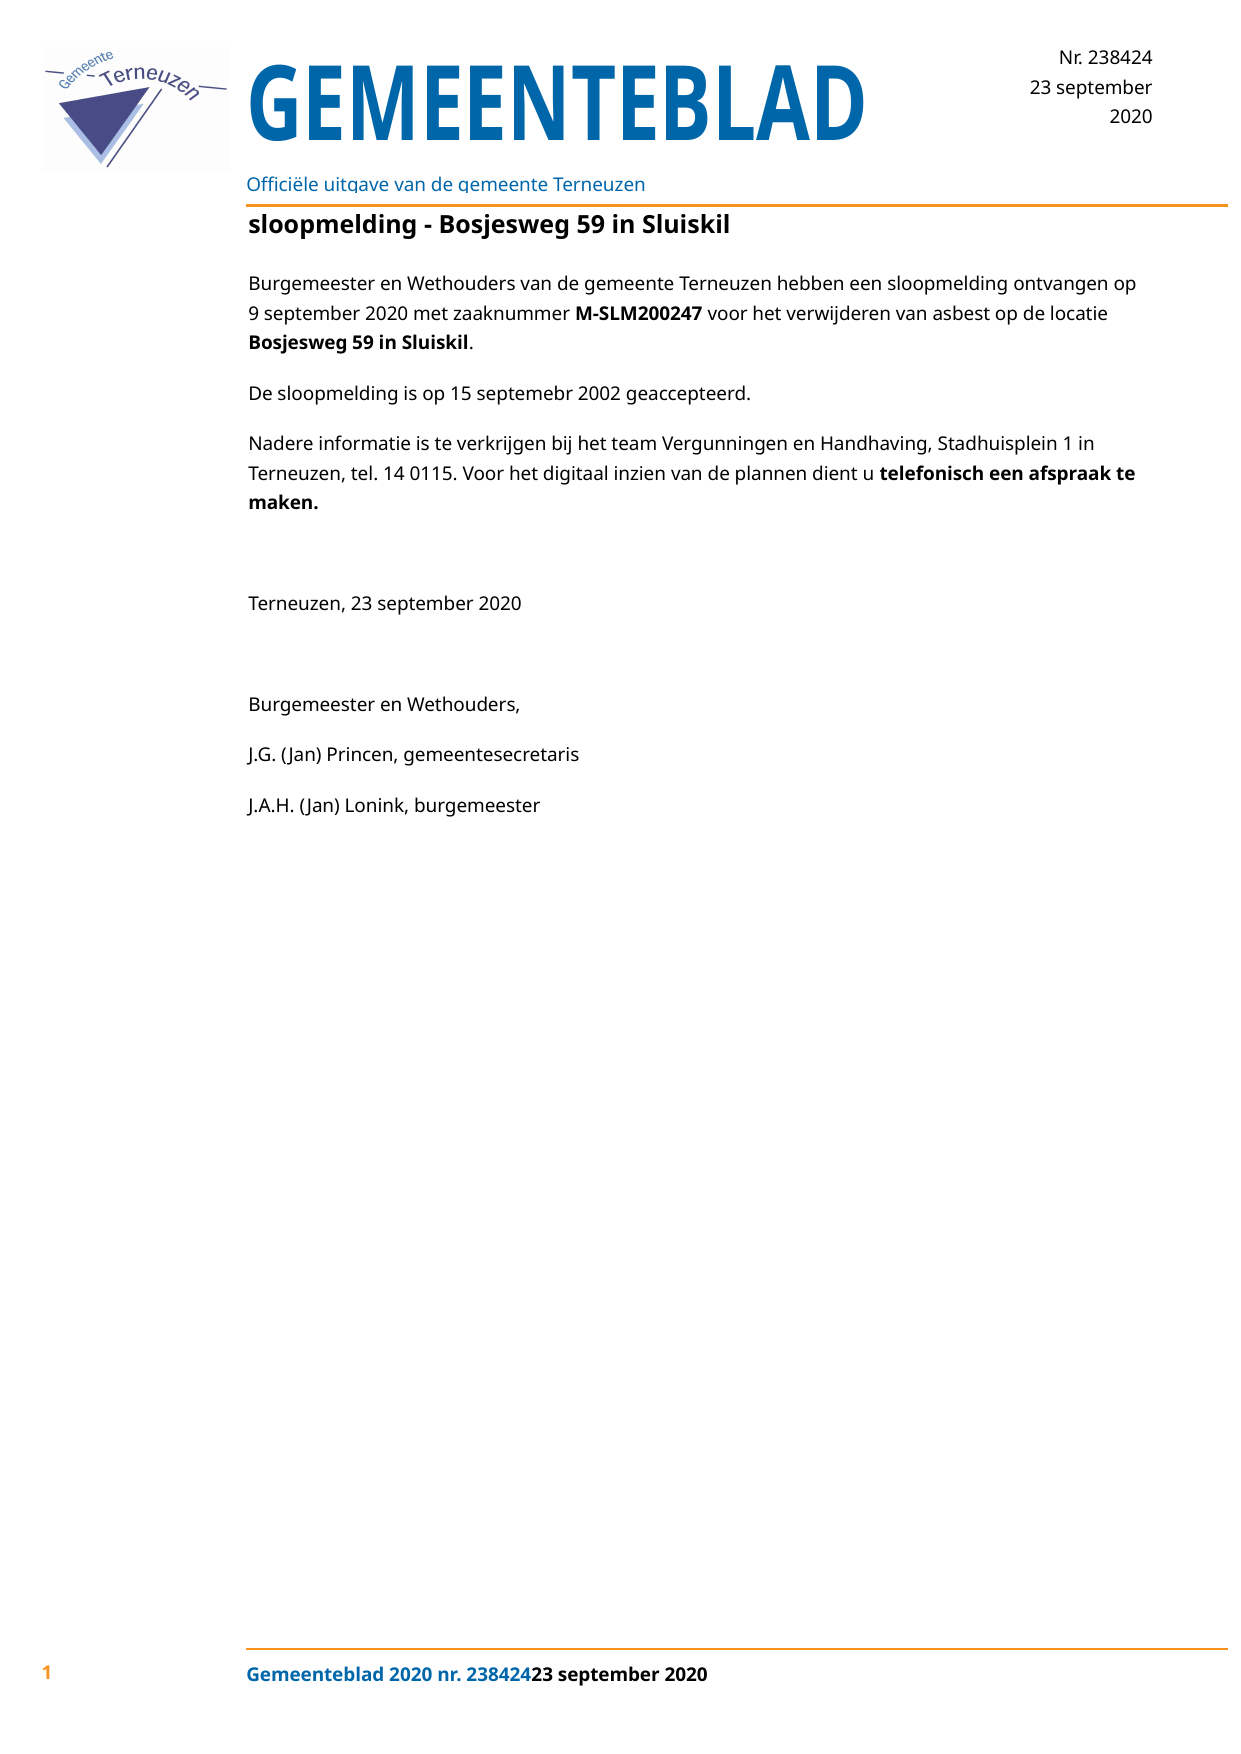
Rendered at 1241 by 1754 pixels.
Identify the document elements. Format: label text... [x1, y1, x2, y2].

text J.A.H. (Jan) Lonink, burgemeester [248, 792, 1152, 818]
text Burgemeester en Wethouders, [248, 691, 1152, 717]
text Nadere informatie is te verkrijgen bij het team Vergunningen en Handhaving, Stadhuisplein 1 in Terneuzen, tel. 14 0115. Voor het digitaal inzien van de plannen dient u telefonisch een afspraak te maken. [248, 430, 1152, 515]
text Terneuzen, 23 september 2020 [248, 590, 1152, 616]
picture [41, 47, 231, 172]
text sloopmelding - Bosjesweg 59 in Sluiskil [248, 207, 1152, 241]
text J.G. (Jan) Princen, gemeentesecretaris [248, 742, 1152, 767]
text Burgemeester en Wethouders van de gemeente Terneuzen hebben een sloopmelding ontvangen op 9 september 2020 met zaaknummer M-SLM200247 voor het verwijderen van asbest op de locatie Bosjesweg 59 in Sluiskil. [248, 270, 1152, 355]
text De sloopmelding is op 15 septemebr 2002 geaccepteerd. [248, 380, 1152, 406]
